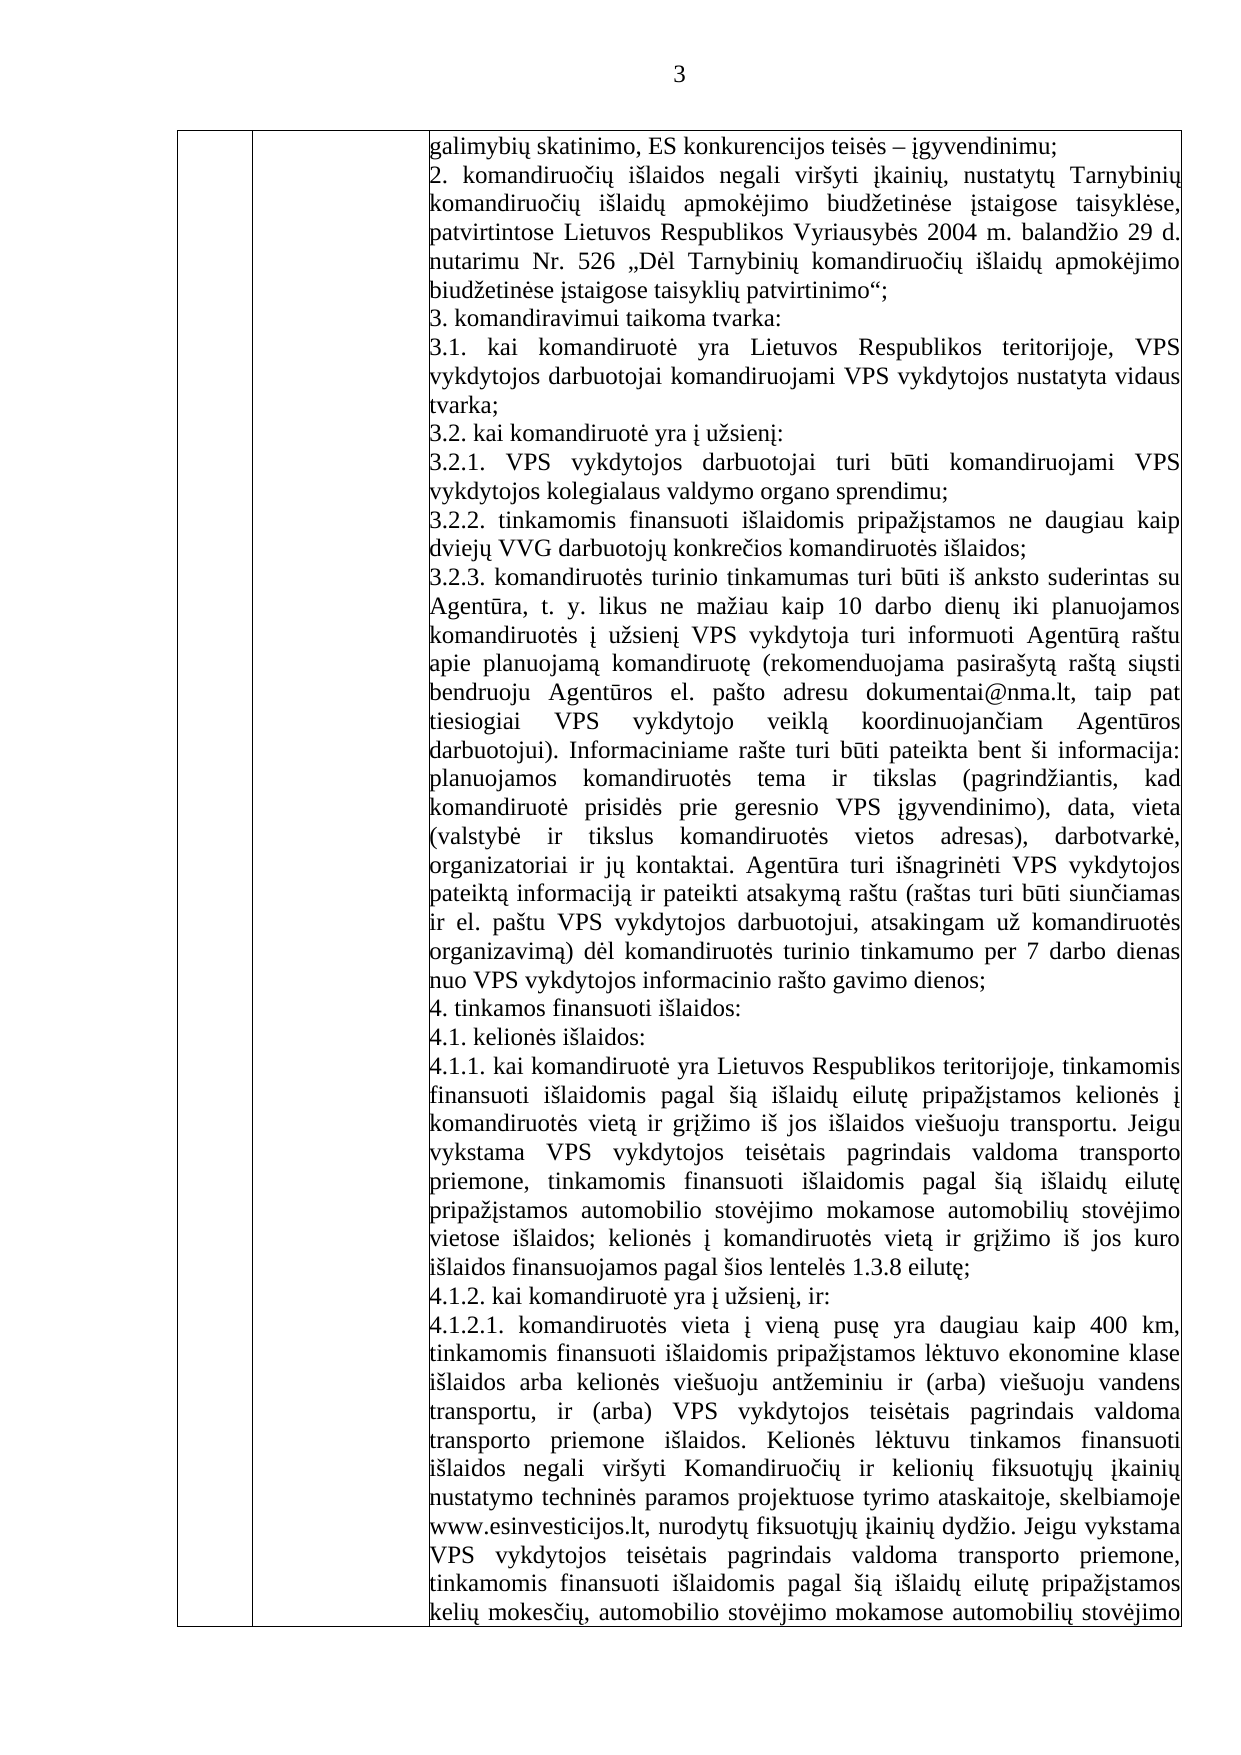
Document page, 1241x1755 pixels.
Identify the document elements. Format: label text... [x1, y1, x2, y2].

table_header galimybių skatinimo, ES konkurencijos teisės – įgyvendinimu; 2. komandiruočių išlaidos negali viršyti įkainių, nustatytų Tarnybinių komandiruočių išlaidų apmokėjimo biudžetinėse įstaigose taisyklėse, patvirtintose Lietuvos Respublikos Vyriausybės 2004 m. balandžio 29 d. nutarimu Nr. 526 „Dėl Tarnybinių komandiruočių išlaidų apmokėjimo biudžetinėse įstaigose taisyklių patvirtinimo“; 3. komandiravimui taikoma tvarka: 3.1. kai komandiruotė yra Lietuvos Respublikos teritorijoje, VPS vykdytojos darbuotojai komandiruojami VPS vykdytojos nustatyta vidaus tvarka; 3.2. kai komandiruotė yra į užsienį: 3.2.1. VPS vykdytojos darbuotojai turi būti komandiruojami VPS vykdytojos kolegialaus valdymo organo sprendimu; 3.2.2. tinkamomis finansuoti išlaidomis pripažįstamos ne daugiau kaip dviejų VVG darbuotojų konkrečios komandiruotės išlaidos; 3.2.3. komandiruotės turinio tinkamumas turi būti iš anksto suderintas su Agentūra, t. y. likus ne mažiau kaip 10 darbo dienų iki planuojamos komandiruotės į užsienį VPS vykdytoja turi informuoti Agentūrą raštu apie planuojamą komandiruotę (rekomenduojama pasirašytą raštą siųsti bendruoju Agentūros el. pašto adresu dokumentai@nma.lt, taip pat tiesiogiai VPS vykdytojo veiklą koordinuojančiam Agentūros darbuotojui). Informaciniame rašte turi būti pateikta bent ši informacija: planuojamos komandiruotės tema ir tikslas (pagrindžiantis, kad komandiruotė prisidės prie geresnio VPS įgyvendinimo), data, vieta (valstybė ir tikslus komandiruotės vietos adresas), darbotvarkė, organizatoriai ir jų kontaktai. Agentūra turi išnagrinėti VPS vykdytojos pateiktą informaciją ir pateikti atsakymą raštu (raštas turi būti siunčiamas ir el. paštu VPS vykdytojos darbuotojui, atsakingam už komandiruotės organizavimą) dėl komandiruotės turinio tinkamumo per 7 darbo dienas nuo VPS vykdytojos informacinio rašto gavimo dienos; 4. tinkamos finansuoti išlaidos: 4.1. kelionės išlaidos: 4.1.1. kai komandiruotė yra Lietuvos Respublikos teritorijoje, tinkamomis finansuoti išlaidomis pagal šią išlaidų eilutę pripažįstamos kelionės į komandiruotės vietą ir grįžimo iš jos išlaidos viešuoju transportu. Jeigu vykstama VPS vykdytojos teisėtais pagrindais valdoma transporto priemone, tinkamomis finansuoti išlaidomis pagal šią išlaidų eilutę pripažįstamos automobilio stovėjimo mokamose automobilių stovėjimo vietose išlaidos; kelionės į komandiruotės vietą ir grįžimo iš jos kuro išlaidos finansuojamos pagal šios lentelės 1.3.8 eilutę; 4.1.2. kai komandiruotė yra į užsienį, ir: 4.1.2.1. komandiruotės vieta į vieną pusę yra daugiau kaip 400 km, tinkamomis finansuoti išlaidomis pripažįstamos lėktuvo ekonomine klase išlaidos arba kelionės viešuoju antžeminiu ir (arba) viešuoju vandens transportu, ir (arba) VPS vykdytojos teisėtais pagrindais valdoma transporto priemone išlaidos. Kelionės lėktuvu tinkamos finansuoti išlaidos negali viršyti Komandiruočių ir kelionių fiksuotųjų įkainių nustatymo techninės paramos projektuose tyrimo ataskaitoje, skelbiamoje www.esinvesticijos.lt, nurodytų fiksuotųjų įkainių dydžio. Jeigu vykstama VPS vykdytojos teisėtais pagrindais valdoma transporto priemone, tinkamomis finansuoti išlaidomis pagal šią išlaidų eilutę pripažįstamos kelių mokesčių, automobilio stovėjimo mokamose automobilių stovėjimo [430, 131, 1181, 1626]
table_header [178, 131, 252, 1626]
table_header [253, 131, 429, 1626]
